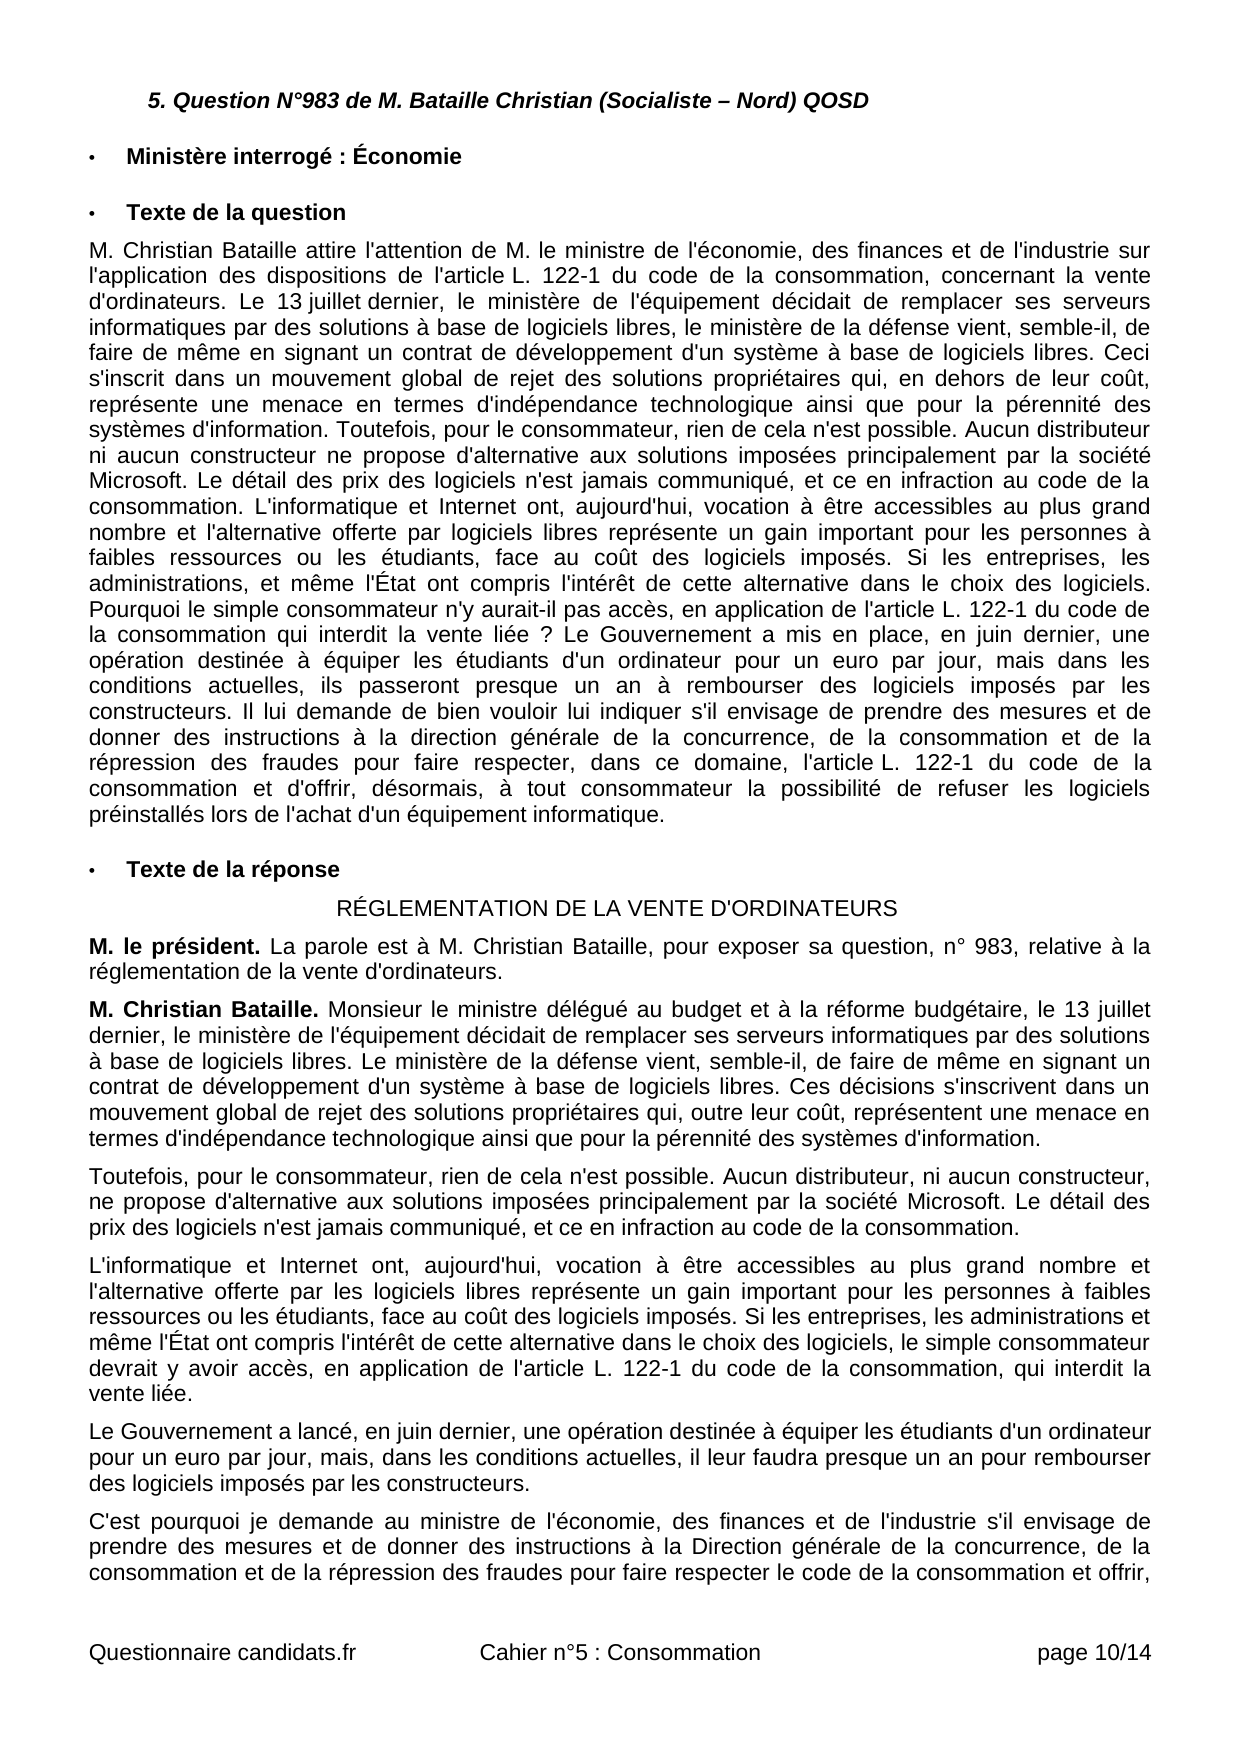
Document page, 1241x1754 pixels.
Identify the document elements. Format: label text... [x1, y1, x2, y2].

text M. Christian Bataille. Monsieur le ministre délégué au budget et à la réforme budgétaire, le 13 juillet dernier, le ministère de l'équipement décidait de remplacer ses serveurs informatiques par des solutions à base de logiciels libres. Le ministère de la défense vient, semble-il, de faire de même en signant un contrat de développement d'un système à base de logiciels libres. Ces décisions s'inscrivent dans un mouvement global de rejet des solutions propriétaires qui, outre leur coût, représentent une menace en termes d'indépendance technologique ainsi que pour la pérennité des systèmes d'information. [88, 997, 1152, 1151]
subtitle 5. Question N°983 de M. Bataille Christian (Socialiste – Nord) QOSD [88, 88, 1152, 114]
list Ministère interrogé : Économie [88, 144, 1152, 169]
text RÉGLEMENTATION DE LA VENTE D'ORDINATEURS [88, 895, 1152, 921]
text C'est pourquoi je demande au ministre de l'économie, des finances et de l'industrie s'il envisage de prendre des mesures et de donner des instructions à la Direction générale de la concurrence, de la consommation et de la répression des fraudes pour faire respecter le code de la consommation et offrir, [88, 1508, 1152, 1585]
text L'informatique et Internet ont, aujourd'hui, vocation à être accessibles au plus grand nombre et l'alternative offerte par les logiciels libres représente un gain important pour les personnes à faibles ressources ou les étudiants, face au coût des logiciels imposés. Si les entreprises, les administrations et même l'État ont compris l'intérêt de cette alternative dans le choix des logiciels, le simple consommateur devrait y avoir accès, en application de l'article L. 122-1 du code de la consommation, qui interdit la vente liée. [88, 1253, 1152, 1406]
text Le Gouvernement a lancé, en juin dernier, une opération destinée à équiper les étudiants d'un ordinateur pour un euro par jour, mais, dans les conditions actuelles, il leur faudra presque un an pour rembourser des logiciels imposés par les constructeurs. [88, 1419, 1152, 1496]
list Texte de la question [88, 199, 1152, 225]
text M. Christian Bataille attire l'attention de M. le ministre de l'économie, des finances et de l'industrie sur l'application des dispositions de l'article L. 122-1 du code de la consommation, concernant la vente d'ordinateurs. Le 13 juillet dernier, le ministère de l'équipement décidait de remplacer ses serveurs informatiques par des solutions à base de logiciels libres, le ministère de la défense vient, semble-il, de faire de même en signant un contrat de développement d'un système à base de logiciels libres. Ceci s'inscrit dans un mouvement global de rejet des solutions propriétaires qui, en dehors de leur coût, représente une menace en termes d'indépendance technologique ainsi que pour la pérennité des systèmes d'information. Toutefois, pour le consommateur, rien de cela n'est possible. Aucun distributeur ni aucun constructeur ne propose d'alternative aux solutions imposées principalement par la société Microsoft. Le détail des prix des logiciels n'est jamais communiqué, et ce en infraction au code de la consommation. L'informatique et Internet ont, aujourd'hui, vocation à être accessibles au plus grand nombre et l'alternative offerte par logiciels libres représente un gain important pour les personnes à faibles ressources ou les étudiants, face au coût des logiciels imposés. Si les entreprises, les administrations, et même l'État ont compris l'intérêt de cette alternative dans le choix des logiciels. Pourquoi le simple consommateur n'y aurait-il pas accès, en application de l'article L. 122-1 du code de la consommation qui interdit la vente liée ? Le Gouvernement a mis en place, en juin dernier, une opération destinée à équiper les étudiants d'un ordinateur pour un euro par jour, mais dans les conditions actuelles, ils passeront presque un an à rembourser des logiciels imposés par les constructeurs. Il lui demande de bien vouloir lui indiquer s'il envisage de prendre des mesures et de donner des instructions à la direction générale de la concurrence, de la consommation et de la répression des fraudes pour faire respecter, dans ce domaine, l'article L. 122-1 du code de la consommation et d'offrir, désormais, à tout consommateur la possibilité de refuser les logiciels préinstallés lors de l'achat d'un équipement informatique. [88, 238, 1152, 827]
text M. le président. La parole est à M. Christian Bataille, pour exposer sa question, n° 983, relative à la réglementation de la vente d'ordinateurs. [88, 933, 1152, 984]
list Texte de la réponse [88, 857, 1152, 883]
text Toutefois, pour le consommateur, rien de cela n'est possible. Aucun distributeur, ni aucun constructeur, ne propose d'alternative aux solutions imposées principalement par la société Microsoft. Le détail des prix des logiciels n'est jamais communiqué, et ce en infraction au code de la consommation. [88, 1163, 1152, 1240]
